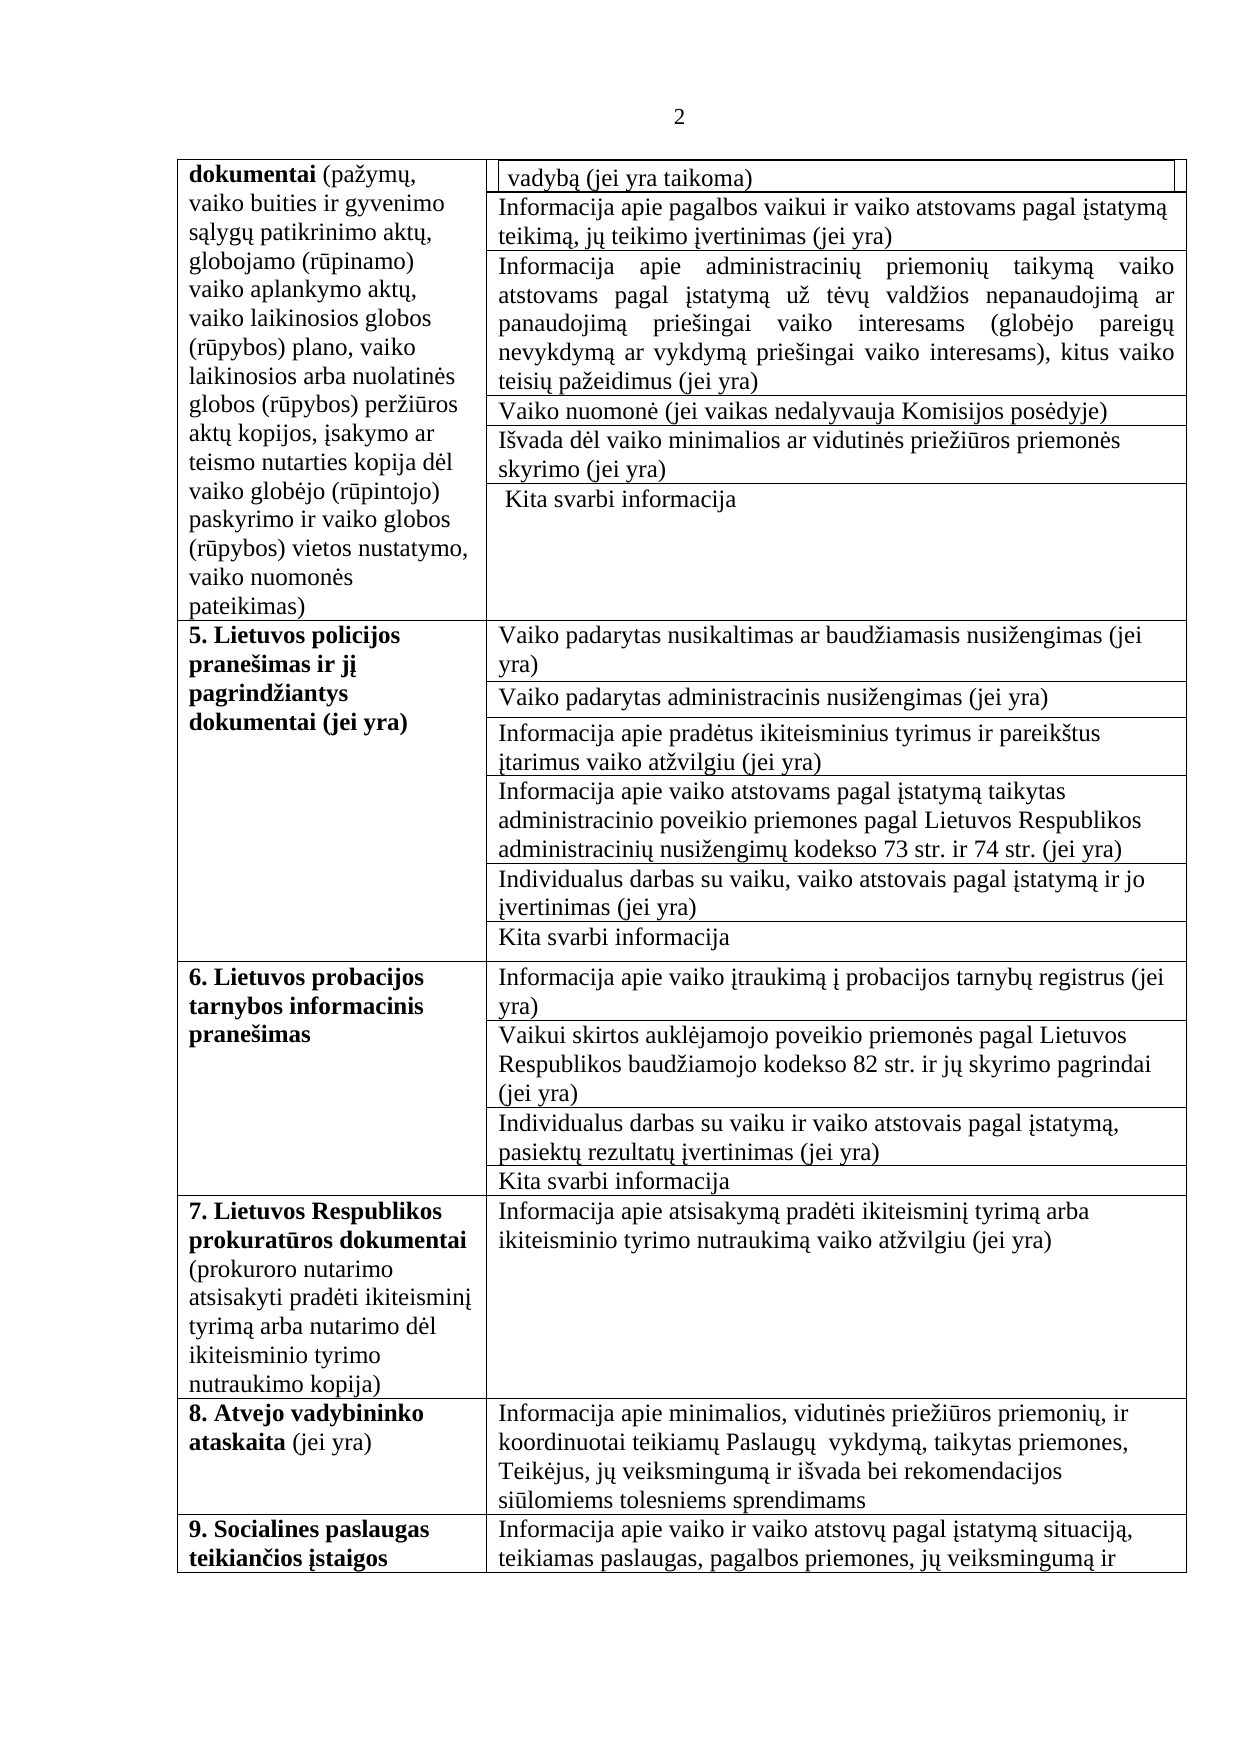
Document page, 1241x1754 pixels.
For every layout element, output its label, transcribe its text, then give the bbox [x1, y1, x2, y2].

table_cell vadybą (jei yra taikoma) [499, 161, 1174, 191]
table_cell Informacija apie pradėtus ikiteisminius tyrimus ir pareikštus įtarimus vaiko atžvilgiu (jei yra) [487, 718, 1186, 775]
table_cell Vaiko padarytas nusikaltimas ar baudžiamasis nusižengimas (jei yra) [487, 621, 1186, 681]
table_cell Vaiko padarytas administracinis nusižengimas (jei yra) [487, 682, 1186, 717]
table_cell Informacija apie pagalbos vaikui ir vaiko atstovams pagal įstatymą teikimą, jų teikimo įvertinimas (jei yra) [487, 193, 1186, 250]
table_cell 5. Lietuvos policijos pranešimas ir jį pagrindžiantys dokumentai (jei yra) [178, 621, 486, 961]
table_cell Kita svarbi informacija [487, 922, 1186, 961]
table_cell Informacija apie vaiko ir vaiko atstovų pagal įstatymą situaciją, teikiamas paslaugas, pagalbos priemones, jų veiksmingumą ir [487, 1515, 1186, 1572]
table_cell 6. Lietuvos probacijos tarnybos informacinis pranešimas [178, 962, 486, 1195]
table_cell Informacija apie administracinių priemonių taikymą vaiko atstovams pagal įstatymą už tėvų valdžios nepanaudojimą ar panaudojimą priešingai vaiko interesams (globėjo pareigų nevykdymą ar vykdymą priešingai vaiko interesams), kitus vaiko teisių pažeidimus (jei yra) [487, 251, 1186, 395]
table_cell Kita svarbi informacija [487, 1166, 1186, 1195]
table_cell Individualus darbas su vaiku ir vaiko atstovais pagal įstatymą, pasiektų rezultatų įvertinimas (jei yra) [487, 1108, 1186, 1165]
table_cell Vaiko nuomonė (jei vaikas nedalyvauja Komisijos posėdyje) [487, 396, 1186, 424]
table_cell Informacija apie atsisakymą pradėti ikiteisminį tyrimą arba ikiteisminio tyrimo nutraukimą vaiko atžvilgiu (jei yra) [487, 1196, 1186, 1397]
table_cell 9. Socialines paslaugas teikiančios įstaigos [178, 1515, 486, 1572]
table_cell Išvada dėl vaiko minimalios ar vidutinės priežiūros priemonės skyrimo (jei yra) [487, 426, 1186, 483]
table_cell Informacija apie vaiko įtraukimą į probacijos tarnybų registrus (jei yra) [487, 962, 1186, 1019]
table_cell dokumentai (pažymų, vaiko buities ir gyvenimo sąlygų patikrinimo aktų, globojamo (rūpinamo) vaiko aplankymo aktų, vaiko laikinosios globos (rūpybos) plano, vaiko laikinosios arba nuolatinės globos (rūpybos) peržiūros aktų kopijos, įsakymo ar teismo nutarties kopija dėl vaiko globėjo (rūpintojo) paskyrimo ir vaiko globos (rūpybos) vietos nustatymo, vaiko nuomonės pateikimas) [178, 160, 486, 619]
table_cell Kita svarbi informacija [487, 484, 1186, 619]
table_cell 8. Atvejo vadybininko ataskaita (jei yra) [178, 1399, 486, 1513]
table_cell 7. Lietuvos Respublikos prokuratūros dokumentai (prokuroro nutarimo atsisakyti pradėti ikiteisminį tyrimą arba nutarimo dėl ikiteisminio tyrimo nutraukimo kopija) [178, 1196, 486, 1397]
table_cell Informacija apie vaiko atstovams pagal įstatymą taikytas administracinio poveikio priemones pagal Lietuvos Respublikos administracinių nusižengimų kodekso 73 str. ir 74 str. (jei yra) [487, 776, 1186, 863]
table_cell Individualus darbas su vaiku, vaiko atstovais pagal įstatymą ir jo įvertinimas (jei yra) [487, 864, 1186, 921]
table_cell Vaikui skirtos auklėjamojo poveikio priemonės pagal Lietuvos Respublikos baudžiamojo kodekso 82 str. ir jų skyrimo pagrindai (jei yra) [487, 1021, 1186, 1107]
table_cell Informacija apie minimalios, vidutinės priežiūros priemonių, ir koordinuotai teikiamų Paslaugų vykdymą, taikytas priemones, Teikėjus, jų veiksmingumą ir išvada bei rekomendacijos siūlomiems tolesniems sprendimams [487, 1399, 1186, 1513]
